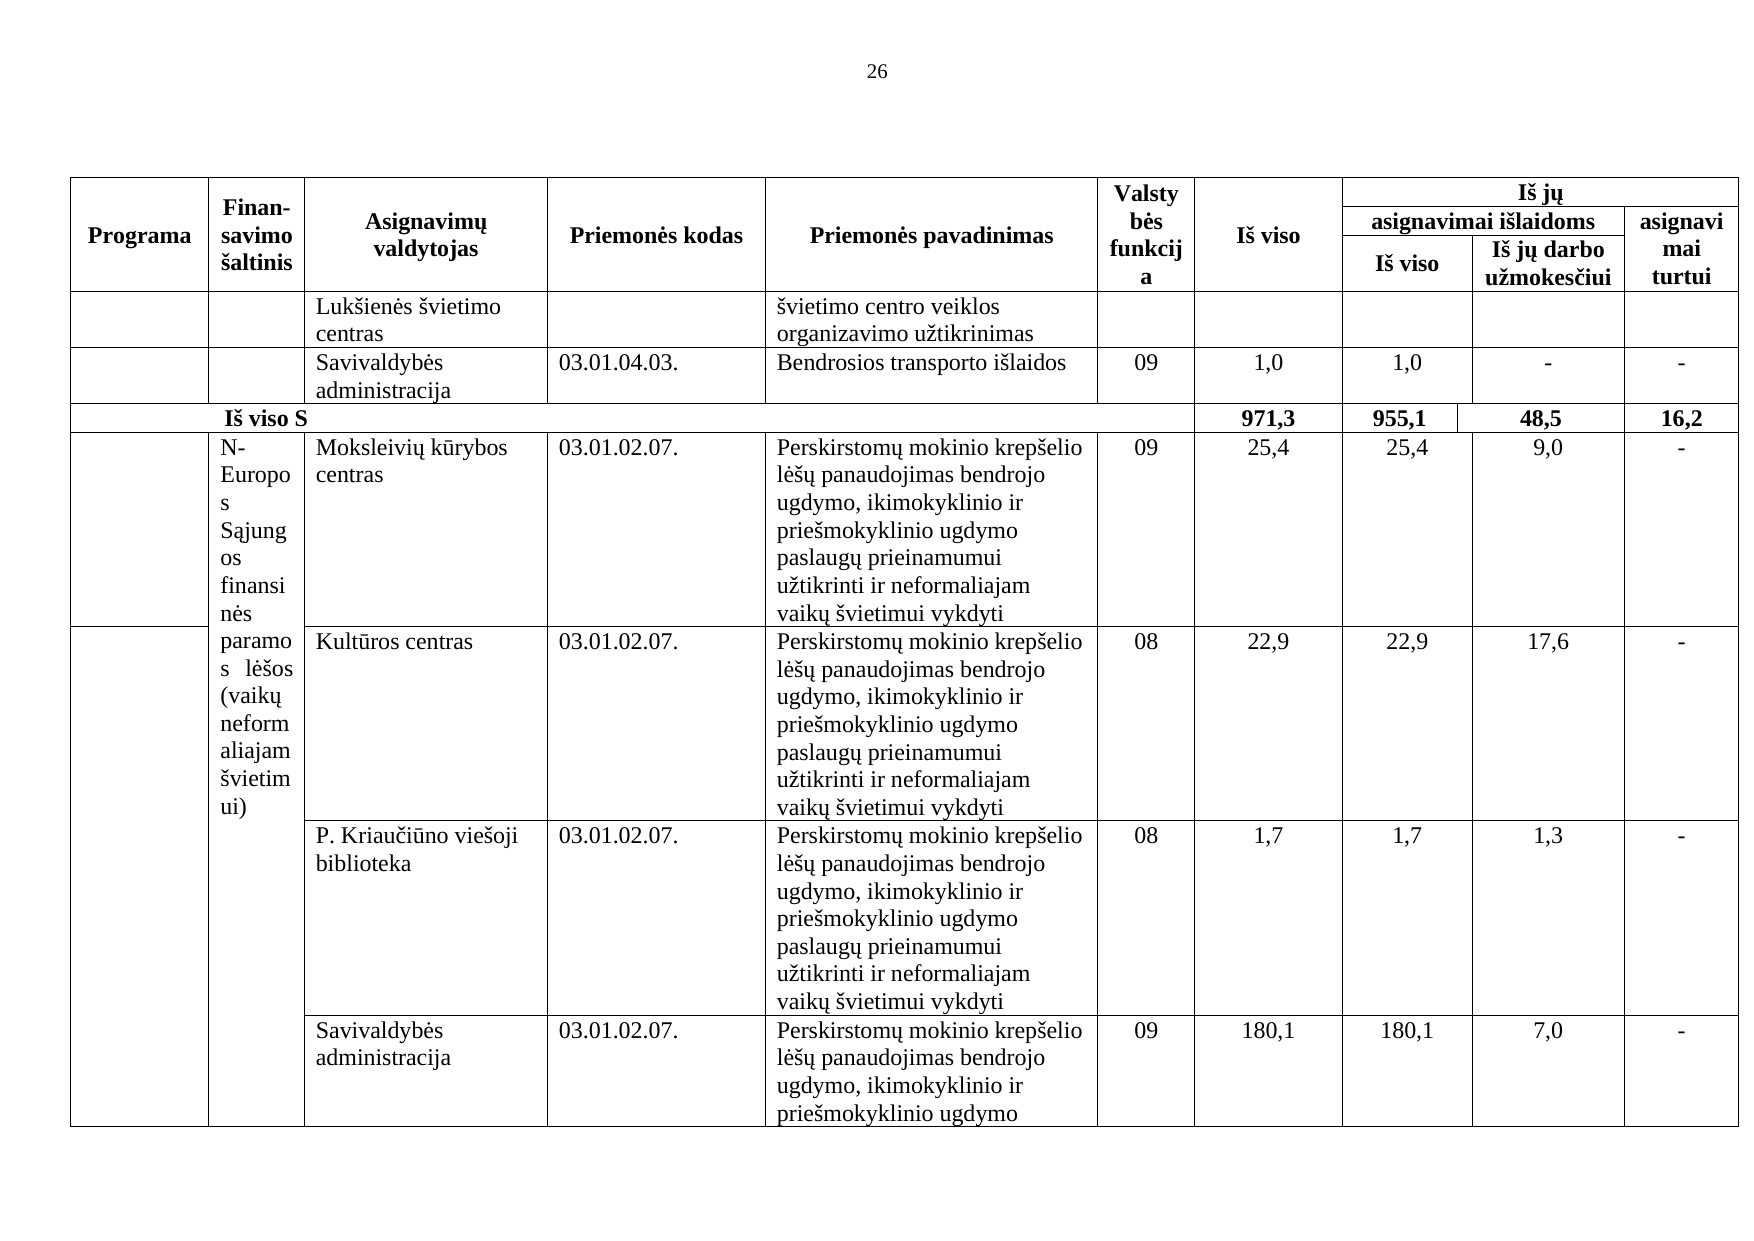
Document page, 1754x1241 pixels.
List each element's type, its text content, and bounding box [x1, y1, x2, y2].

table_cell Perskirstomų mokinio krepšelio lėšų panaudojimas bendrojo ugdymo, ikimokyklinio ir priešmokyklinio ugdymo paslaugų prieinamumui užtikrinti ir neformaliajam vaikų švietimui vykdyti [766, 433, 1097, 626]
table_cell [209, 348, 304, 403]
table_cell Perskirstomų mokinio krepšelio lėšų panaudojimas bendrojo ugdymo, ikimokyklinio ir priešmokyklinio ugdymo [766, 1016, 1097, 1126]
table_cell [71, 292, 208, 347]
table_cell - [1473, 292, 1624, 347]
table_cell 1,7 [1195, 821, 1342, 1015]
table_header Programa [71, 178, 208, 291]
table_header Valstybės funkcija [1098, 178, 1194, 291]
table_cell Moksleivių kūrybos centras [305, 433, 547, 626]
table_cell N-Europos Sąjungos finansinės paramos lėšos (vaikų neformaliajam švietimui) [209, 433, 304, 1126]
table_cell - [1625, 1016, 1738, 1126]
table_cell 1,0 [1343, 348, 1472, 403]
table_cell P. Kriaučiūno viešoji biblioteka [305, 821, 547, 1015]
table_header Priemonės pavadinimas [766, 178, 1097, 291]
table_cell švietimo centro veiklos organizavimo užtikrinimas [766, 292, 1097, 347]
table_cell [71, 433, 208, 626]
table_cell 08 [1098, 627, 1194, 820]
table_cell 48,5 [1458, 404, 1624, 432]
table_cell 1,0 [1195, 348, 1342, 403]
table_cell 180,1 [1195, 1016, 1342, 1126]
table_cell Savivaldybės administracija [305, 348, 547, 403]
table_cell [209, 292, 304, 347]
table_cell 9,0 [1473, 433, 1624, 626]
table_header Finan-savimo šaltinis [209, 178, 304, 291]
table_header Iš jų [1343, 178, 1738, 206]
table_header Asignavimų valdytojas [305, 178, 547, 291]
table_cell 09 [1098, 433, 1194, 626]
table_cell 971,3 [1195, 404, 1342, 432]
table_cell 08 [1098, 821, 1194, 1015]
table_cell [1098, 292, 1194, 347]
table_cell Savivaldybės administracija [305, 1016, 547, 1126]
table_cell - [1625, 627, 1738, 820]
table_cell 17,6 [1473, 627, 1624, 820]
table_cell 955,1 [1343, 404, 1457, 432]
table_cell 7,0 [1473, 1016, 1624, 1126]
table_cell asignavimai išlaidoms [1343, 207, 1624, 234]
table_cell 25,4 [1195, 433, 1342, 626]
table_cell asignavimai turtui įsigyti [1625, 207, 1738, 291]
table_cell Kultūros centras [305, 627, 547, 820]
table_cell [71, 627, 208, 1126]
table_cell 03.01.04.03. [548, 348, 765, 403]
table_cell 25,4 [1343, 433, 1472, 626]
table_cell Iš jų darbo užmokesčiui [1473, 236, 1624, 291]
table_cell Lukšienės švietimo centras [305, 292, 547, 347]
table_cell 1,3 [1473, 821, 1624, 1015]
table_cell 09 [1098, 1016, 1194, 1126]
table_cell - [1625, 292, 1738, 347]
table_cell - [1625, 433, 1738, 626]
table_header Iš viso [1195, 178, 1342, 291]
table_cell Iš viso S [71, 404, 1194, 432]
table_cell [548, 292, 765, 347]
table_cell 180,1 [1343, 1016, 1472, 1126]
table_cell 03.01.02.07. [548, 433, 765, 626]
table_cell 09 [1098, 348, 1194, 403]
table_cell 03.01.02.07. [548, 821, 765, 1015]
table_cell - [1473, 348, 1624, 403]
table_cell Perskirstomų mokinio krepšelio lėšų panaudojimas bendrojo ugdymo, ikimokyklinio ir priešmokyklinio ugdymo paslaugų prieinamumui užtikrinti ir neformaliajam vaikų švietimui vykdyti [766, 821, 1097, 1015]
table_cell [71, 348, 208, 403]
table_cell 22,9 [1343, 627, 1472, 820]
table_cell 16,2 [1625, 404, 1738, 432]
table_header Priemonės kodas [548, 178, 765, 291]
table_cell 22,9 [1195, 627, 1342, 820]
table_cell 03.01.02.07. [548, 627, 765, 820]
table_cell Perskirstomų mokinio krepšelio lėšų panaudojimas bendrojo ugdymo, ikimokyklinio ir priešmokyklinio ugdymo paslaugų prieinamumui užtikrinti ir neformaliajam vaikų švietimui vykdyti [766, 627, 1097, 820]
table_cell 1,7 [1343, 821, 1472, 1015]
table_cell Bendrosios transporto išlaidos [766, 348, 1097, 403]
table_cell [1195, 292, 1342, 347]
table_cell 03.01.02.07. [548, 1016, 765, 1126]
table_cell - [1625, 348, 1738, 403]
table_cell - [1625, 821, 1738, 1015]
table_cell Iš viso [1343, 236, 1472, 291]
table_cell [1343, 292, 1472, 347]
